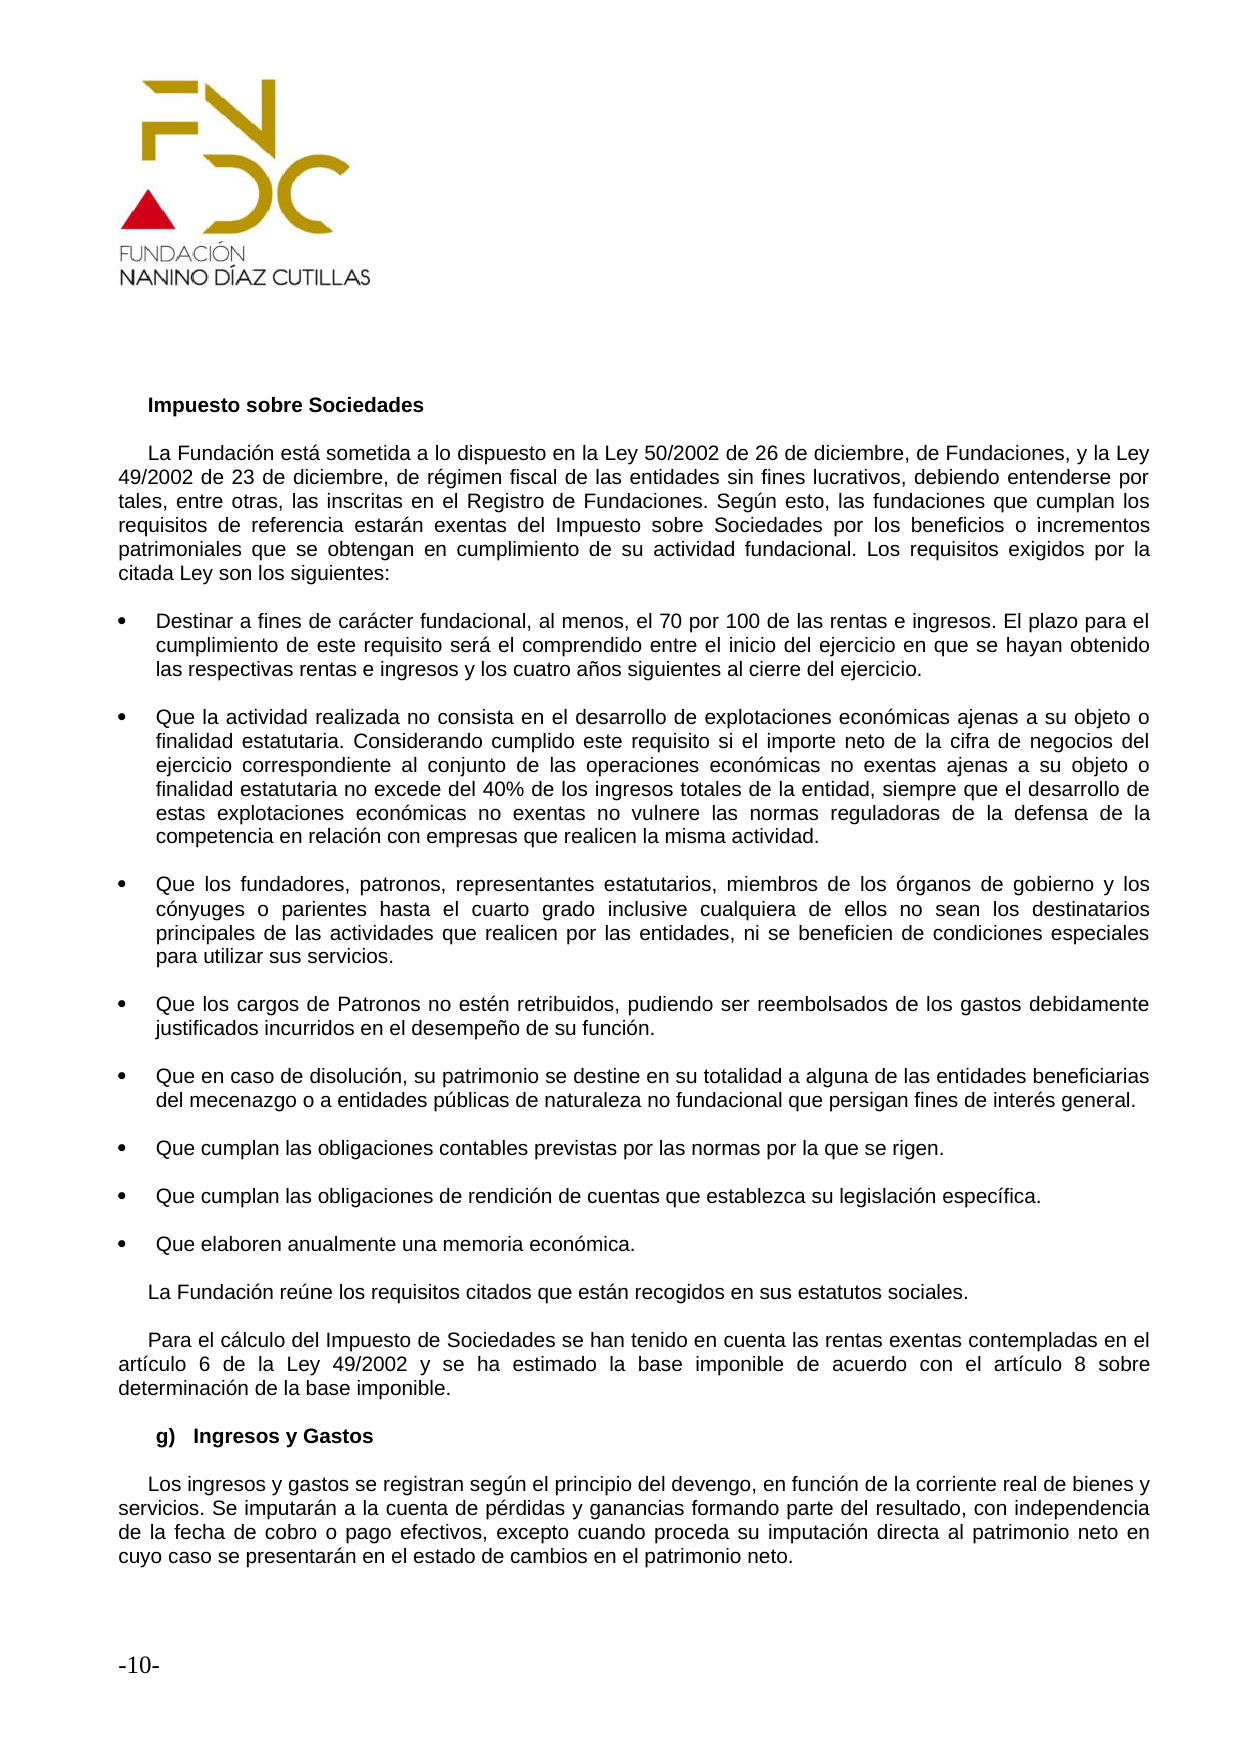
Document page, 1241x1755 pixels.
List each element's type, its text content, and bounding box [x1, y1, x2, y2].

list Ingresos y Gastos [156, 1424, 1152, 1448]
list Destinar a fines de carácter fundacional, al menos, el 70 por 100 de las rentas e ingresos. El plazo para el cumplimiento de este requisito será el comprendido entre el inicio del ejercicio en que se hayan obtenido las respectivas rentas e ingresos y los cuatro años siguientes al cierre del ejercicio. [118, 608, 1152, 681]
text La Fundación está sometida a lo dispuesto en la Ley 50/2002 de 26 de diciembre, de Fundaciones, y la Ley 49/2002 de 23 de diciembre, de régimen fiscal de las entidades sin fines lucrativos, debiendo entenderse por tales, entre otras, las inscritas en el Registro de Fundaciones. Según esto, las fundaciones que cumplan los requisitos de referencia estarán exentas del Impuesto sobre Sociedades por los beneficios o incrementos patrimoniales que se obtengan en cumplimiento de su actividad fundacional. Los requisitos exigidos por la citada Ley son los siguientes: [118, 441, 1152, 584]
list Que los fundadores, patronos, representantes estatutarios, miembros de los órganos de gobierno y los cónyuges o parientes hasta el cuarto grado inclusive cualquiera de ellos no sean los destinatarios principales de las actividades que realicen por las entidades, ni se beneficien de condiciones especiales para utilizar sus servicios. [118, 872, 1152, 968]
list Que la actividad realizada no consista en el desarrollo de explotaciones económicas ajenas a su objeto o finalidad estatutaria. Considerando cumplido este requisito si el importe neto de la cifra de negocios del ejercicio correspondiente al conjunto de las operaciones económicas no exentas ajenas a su objeto o finalidad estatutaria no excede del 40% de los ingresos totales de la entidad, siempre que el desarrollo de estas explotaciones económicas no exentas no vulnere las normas reguladoras de la defensa de la competencia en relación con empresas que realicen la misma actividad. [118, 704, 1152, 848]
text Para el cálculo del Impuesto de Sociedades se han tenido en cuenta las rentas exentas contempladas en el artículo 6 de la Ley 49/2002 y se ha estimado la base imponible de acuerdo con el artículo 8 sobre determinación de la base imponible. [118, 1328, 1152, 1400]
text La Fundación reúne los requisitos citados que están recogidos en sus estatutos sociales. [118, 1280, 1152, 1304]
list Que cumplan las obligaciones de rendición de cuentas que establezca su legislación específica. [118, 1184, 1152, 1208]
list Que en caso de disolución, su patrimonio se destine en su totalidad a alguna de las entidades beneficiarias del mecenazgo o a entidades públicas de naturaleza no fundacional que persigan fines de interés general. [118, 1064, 1152, 1112]
list Que los cargos de Patronos no estén retribuidos, pudiendo ser reembolsados de los gastos debidamente justificados incurridos en el desempeño de su función. [118, 992, 1152, 1040]
list Que elaboren anualmente una memoria económica. [118, 1232, 1152, 1256]
text Impuesto sobre Sociedades [118, 393, 1152, 417]
list Que cumplan las obligaciones contables previstas por las normas por la que se rigen. [118, 1136, 1152, 1160]
text Los ingresos y gastos se registran según el principio del devengo, en función de la corriente real de bienes y servicios. Se imputarán a la cuenta de pérdidas y ganancias formando parte del resultado, con independencia de la fecha de cobro o pago efectivos, excepto cuando proceda su imputación directa al patrimonio neto en cuyo caso se presentarán en el estado de cambios en el patrimonio neto. [118, 1472, 1152, 1568]
